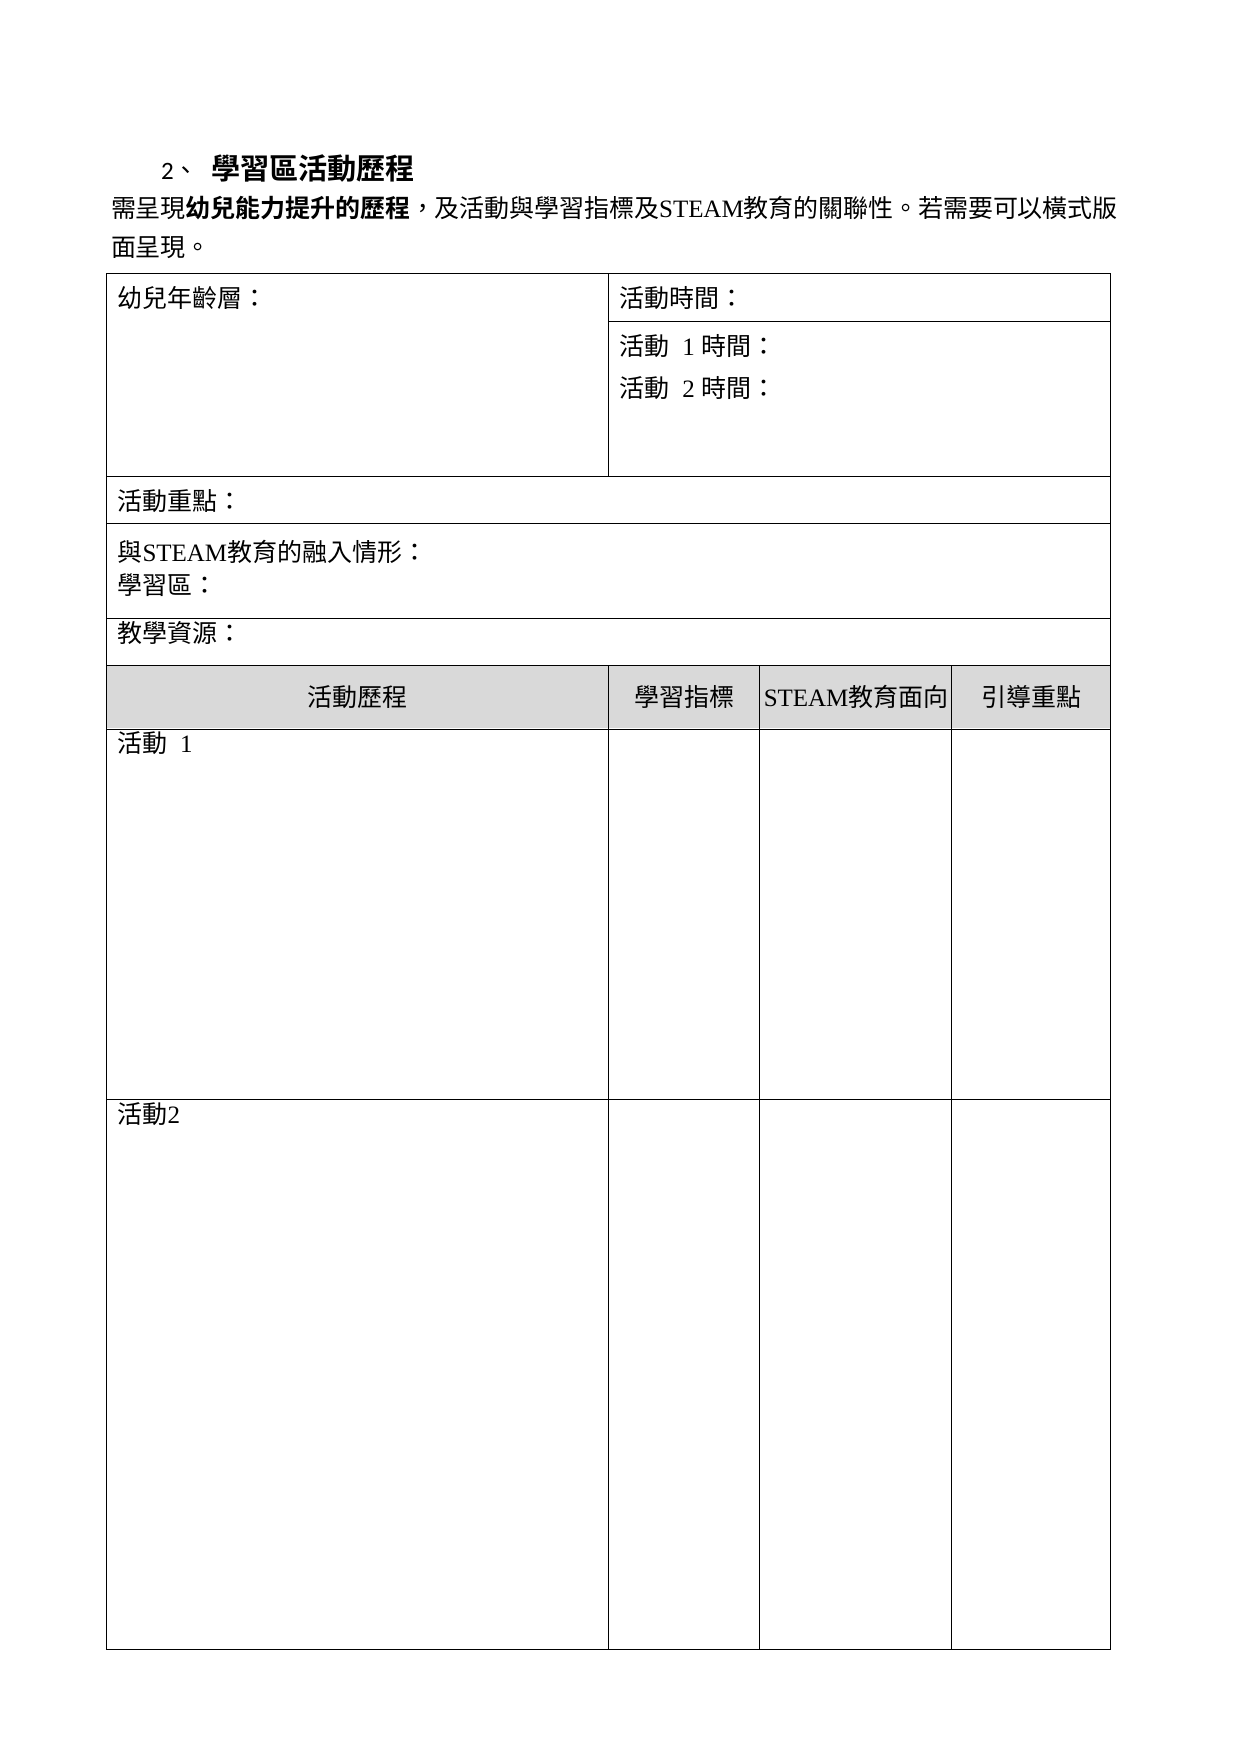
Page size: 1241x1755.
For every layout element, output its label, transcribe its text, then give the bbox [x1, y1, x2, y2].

table_cell [946, 980, 951, 1021]
table_cell [609, 730, 759, 1099]
table_cell 學習指標 [609, 666, 759, 728]
table_cell [952, 1100, 1110, 1648]
table_cell [866, 853, 895, 888]
table_cell [873, 983, 900, 1022]
table_cell [705, 905, 730, 923]
table_cell [952, 730, 1110, 1099]
table_cell [1036, 862, 1058, 888]
table_header 活動時間： [609, 274, 1110, 321]
table_cell [745, 921, 758, 939]
table_cell 活動 1 [107, 730, 608, 1099]
table_cell [895, 861, 915, 888]
table_cell [1065, 861, 1087, 888]
table_cell [740, 873, 759, 895]
table_cell [998, 853, 1027, 888]
table_cell [952, 979, 970, 1021]
table_cell 活動重點： [107, 477, 1110, 523]
table_cell 教學資源： [107, 619, 1110, 665]
text 需呈現幼兒能力提升的歷程，及活動與學習指標及STEAM教育的關聯性。若需要可以橫式版面呈現。 [111, 187, 1122, 264]
table_cell [760, 1100, 951, 1648]
table_cell [711, 924, 731, 948]
table_cell [952, 862, 959, 888]
table_cell [911, 992, 934, 1022]
table_cell [609, 1100, 759, 1648]
table_cell [1023, 992, 1051, 1022]
table_cell [937, 861, 951, 888]
table_cell STEAM教育面向 [760, 666, 951, 728]
list 學習區活動歷程 [161, 148, 1122, 187]
table_cell [745, 895, 759, 920]
table_cell 活動歷程 [107, 666, 608, 728]
table_cell [921, 849, 929, 857]
table_cell 引導重點 [952, 666, 1110, 728]
table_cell [1063, 979, 1075, 1022]
table_cell [983, 992, 1011, 1022]
table_cell 活動 1 時間： 活動 2 時間： [609, 322, 1110, 476]
table_cell 學習區： [107, 571, 1110, 618]
table_cell [922, 862, 929, 888]
table_cell 與STEAM教育的融入情形： [107, 524, 1110, 571]
table_cell 活動2 [107, 1100, 608, 1648]
table_cell [760, 730, 951, 1099]
table_header 幼兒年齡層： [107, 274, 608, 476]
table_cell [746, 941, 759, 962]
table_cell [966, 861, 990, 897]
